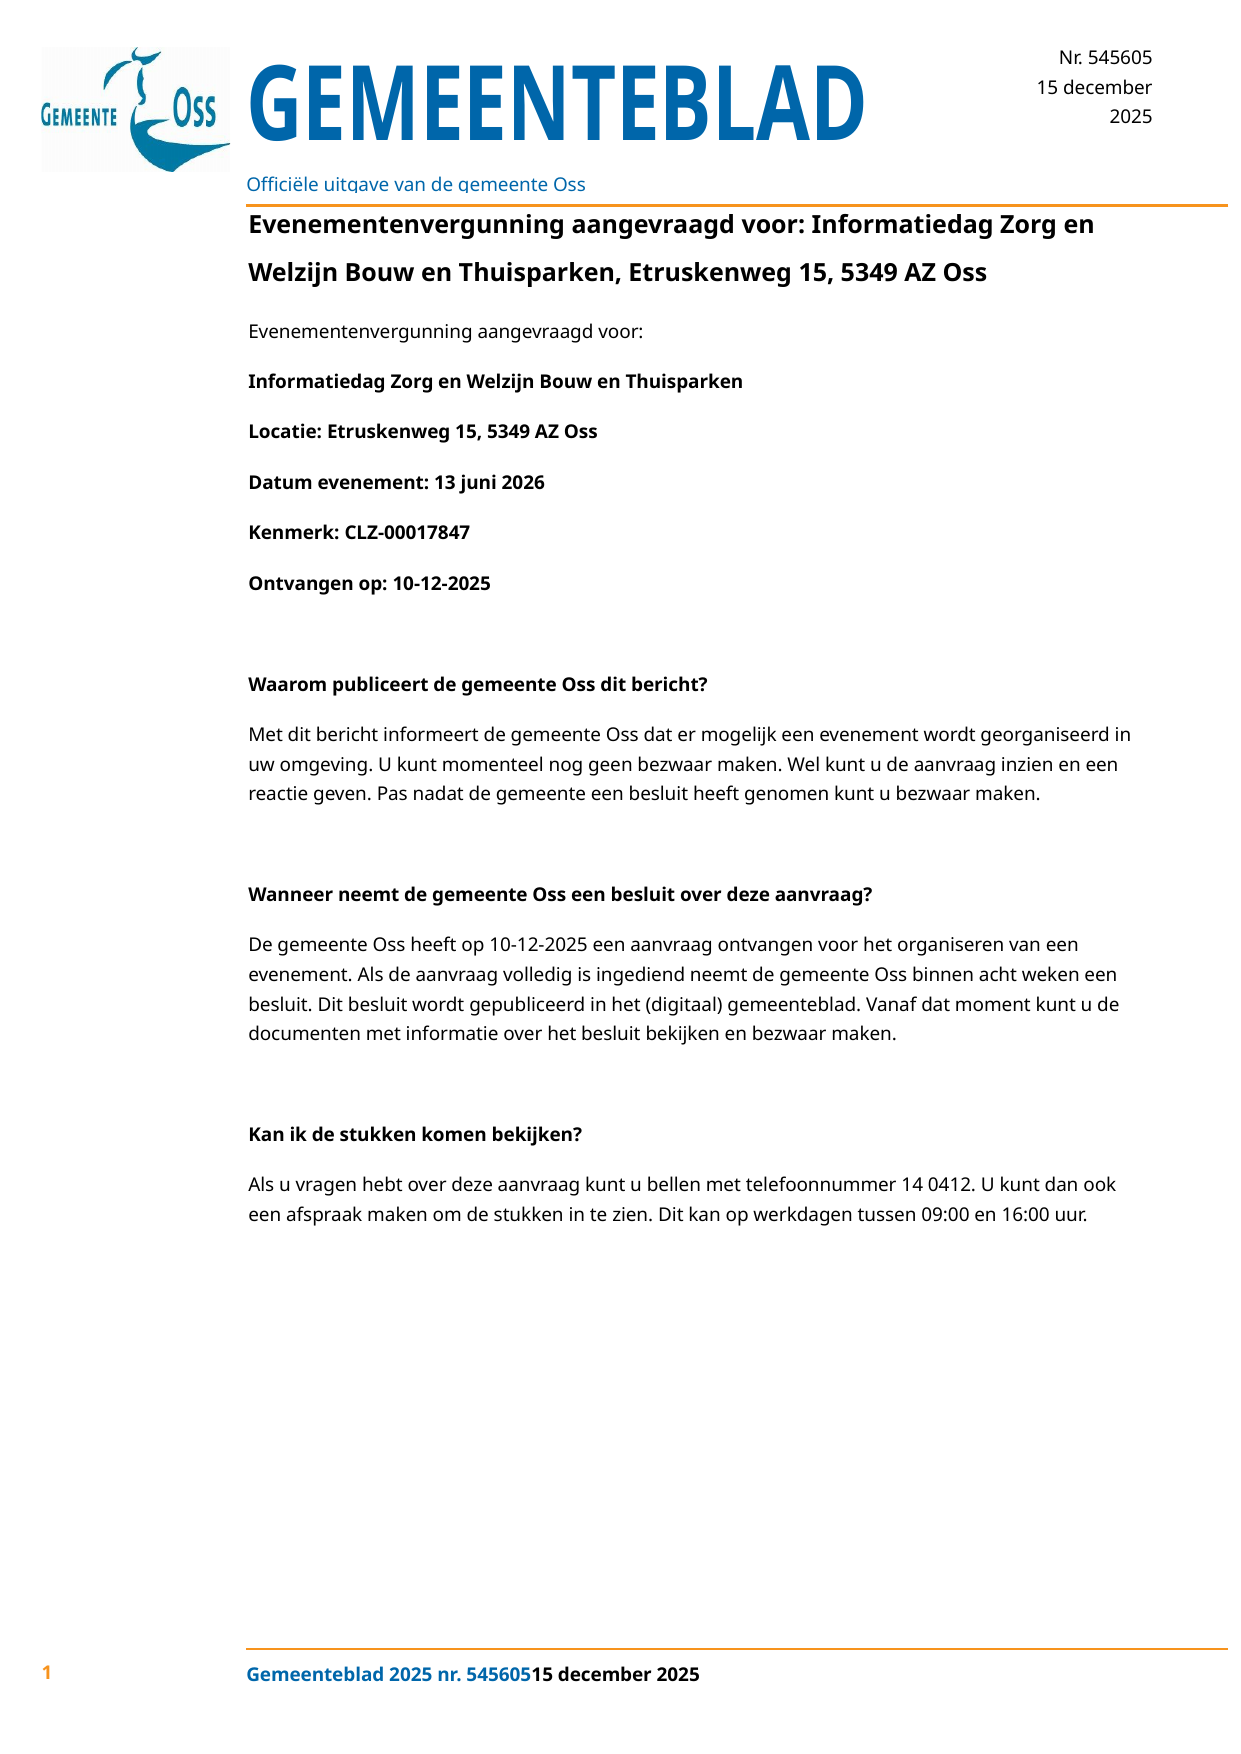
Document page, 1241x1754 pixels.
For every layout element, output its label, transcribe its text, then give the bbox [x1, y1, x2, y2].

text De gemeente Oss heeft op 10-12-2025 een aanvraag ontvangen voor het organiseren van een evenement. Als de aanvraag volledig is ingediend neemt de gemeente Oss binnen acht weken een besluit. Dit besluit wordt gepubliceerd in het (digitaal) gemeenteblad. Vanaf dat moment kunt u de documenten met informatie over het besluit bekijken en bezwaar maken. [248, 932, 1152, 1046]
text Waarom publiceert de gemeente Oss dit bericht? [248, 671, 1152, 697]
picture [41, 47, 231, 172]
text Wanneer neemt de gemeente Oss een besluit over deze aanvraag? [248, 881, 1152, 907]
text Ontvangen op: 10-12-2025 [248, 570, 1152, 596]
text Evenementenvergunning aangevraagd voor: [248, 318, 1152, 344]
text Evenementenvergunning aangevraagd voor: Informatiedag Zorg en Welzijn Bouw en Thuisparken, Etruskenweg 15, 5349 AZ Oss [248, 207, 1152, 288]
text Kan ik de stukken komen bekijken? [248, 1121, 1152, 1147]
text Kenmerk: CLZ-00017847 [248, 519, 1152, 545]
text Informatiedag Zorg en Welzijn Bouw en Thuisparken [248, 368, 1152, 394]
text Met dit bericht informeert de gemeente Oss dat er mogelijk een evenement wordt georganiseerd in uw omgeving. U kunt momenteel nog geen bezwaar maken. Wel kunt u de aanvraag inzien en een reactie geven. Pas nadat de gemeente een besluit heeft genomen kunt u bezwaar maken. [248, 721, 1152, 806]
text Locatie: Etruskenweg 15, 5349 AZ Oss [248, 419, 1152, 444]
text Datum evenement: 13 juni 2026 [248, 469, 1152, 495]
text Als u vragen hebt over deze aanvraag kunt u bellen met telefoonnummer 14 0412. U kunt dan ook een afspraak maken om de stukken in te zien. Dit kan op werkdagen tussen 09:00 en 16:00 uur. [248, 1172, 1152, 1227]
